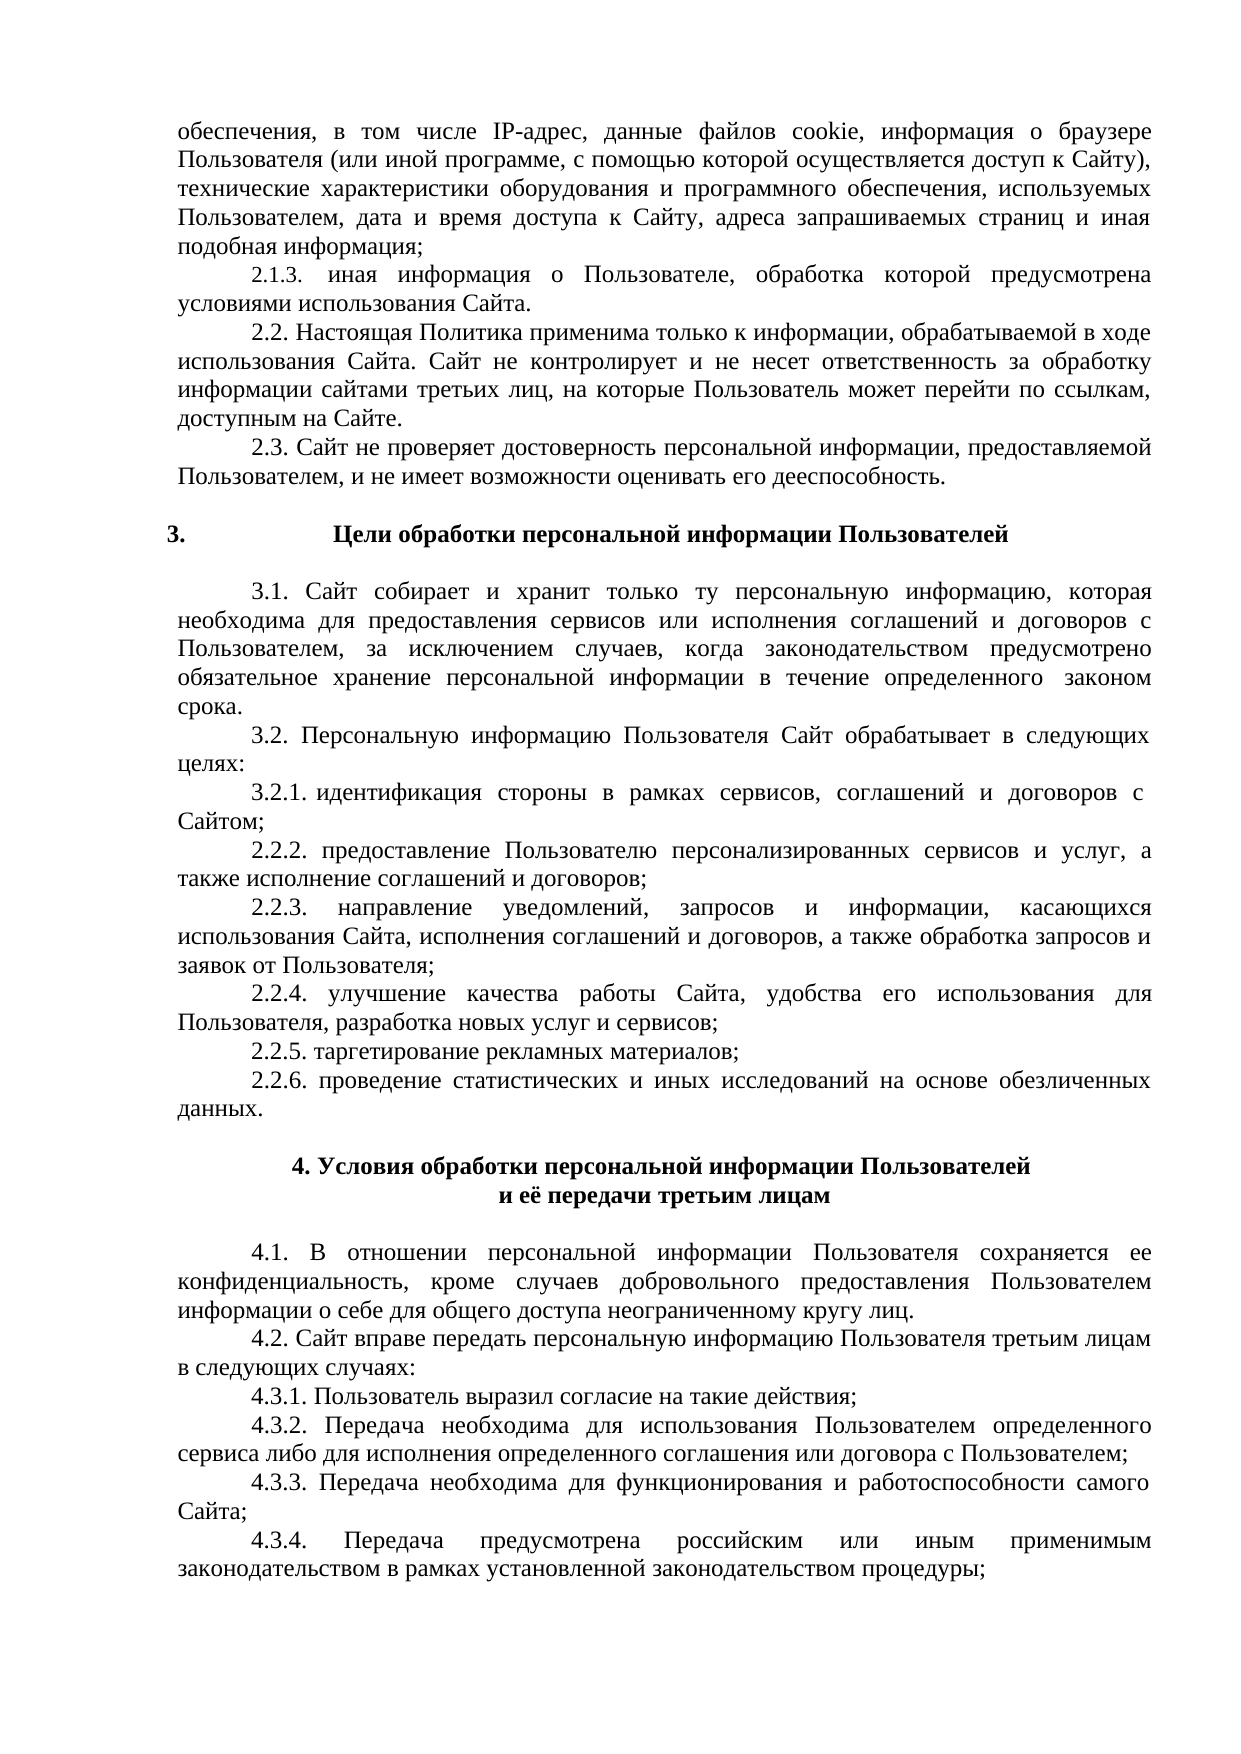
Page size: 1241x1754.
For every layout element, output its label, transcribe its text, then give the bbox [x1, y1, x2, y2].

text законодательством в рамках установленной законодательством процедуры; [177, 1553, 1163, 1582]
list Настоящая Политика применима только к информации, обрабатываемой в ходе использования Сайта. Сайт не контролирует и не несет ответственность за обработку информации сайтами третьих лиц, на которые Пользователь может перейти по ссылкам, доступным на Сайте. [177, 317, 1152, 432]
list Сайт вправе передать персональную информацию Пользователя третьим лицам в следующих случаях: [177, 1323, 1152, 1381]
list Передача предусмотрена российским или иным применимым [251, 1525, 1163, 1553]
text обеспечения, в том числе IP-адрес, данные файлов cookie, информация о браузере Пользователя (или иной программе, с помощью которой осуществляется доступ к Сайту), технические характеристики оборудования и программного обеспечения, используемых Пользователем, дата и время доступа к Сайту, адреса запрашиваемых страниц и иная подобная информация; [177, 116, 1152, 259]
list Сайт не проверяет достоверность персональной информации, предоставляемой Пользователем, и не имеет возможности оценивать его дееспособность. [177, 432, 1152, 489]
list направление уведомлений, запросов и информации, касающихся использования Сайта, исполнения соглашений и договоров, а также обработка запросов и заявок от Пользователя; [177, 892, 1152, 978]
subtitle Цели обработки персональной информации Пользователей [167, 519, 1156, 547]
list предоставление Пользователю персонализированных сервисов и услуг, а также исполнение соглашений и договоров; [177, 835, 1152, 892]
list иная информация о Пользователе, обработка которой предусмотрена условиями использования Сайта. [177, 259, 1152, 317]
text целях: [177, 748, 245, 777]
list Сайт собирает и хранит только ту персональную информацию, которая необходима для предоставления сервисов или исполнения соглашений и договоров с Пользователем, за исключением случаев, когда законодательством предусмотрено обязательное хранение персональной информации в течение определенного законом срока. [177, 576, 1152, 720]
list В отношении персональной информации Пользователя сохраняется ее конфиденциальность, кроме случаев добровольного предоставления Пользователем информации о себе для общего доступа неограниченному кругу лиц. [177, 1237, 1152, 1323]
text Сайтом; [177, 806, 1163, 835]
list таргетирование рекламных материалов; [251, 1036, 1163, 1065]
text Сайта; [177, 1496, 1163, 1525]
subtitle Условия обработки персональной информации Пользователей и её передачи третьим лицам [292, 1151, 1031, 1209]
list проведение статистических и иных исследований на основе обезличенных данных. [177, 1065, 1152, 1122]
list Передача необходима для функционирования и работоспособности самого [251, 1467, 1163, 1496]
list Пользователь выразил согласие на такие действия; [251, 1381, 1163, 1410]
text 3.2.1. идентификация стороны в рамках сервисов, соглашений и договоров с [251, 777, 1163, 806]
list Персональную информацию Пользователя Сайт обрабатывает в следующих [251, 720, 1163, 748]
list Передача необходима для использования Пользователем определенного сервиса либо для исполнения определенного соглашения или договора с Пользователем; [177, 1410, 1152, 1467]
list улучшение качества работы Сайта, удобства его использования для Пользователя, разработка новых услуг и сервисов; [177, 978, 1152, 1036]
